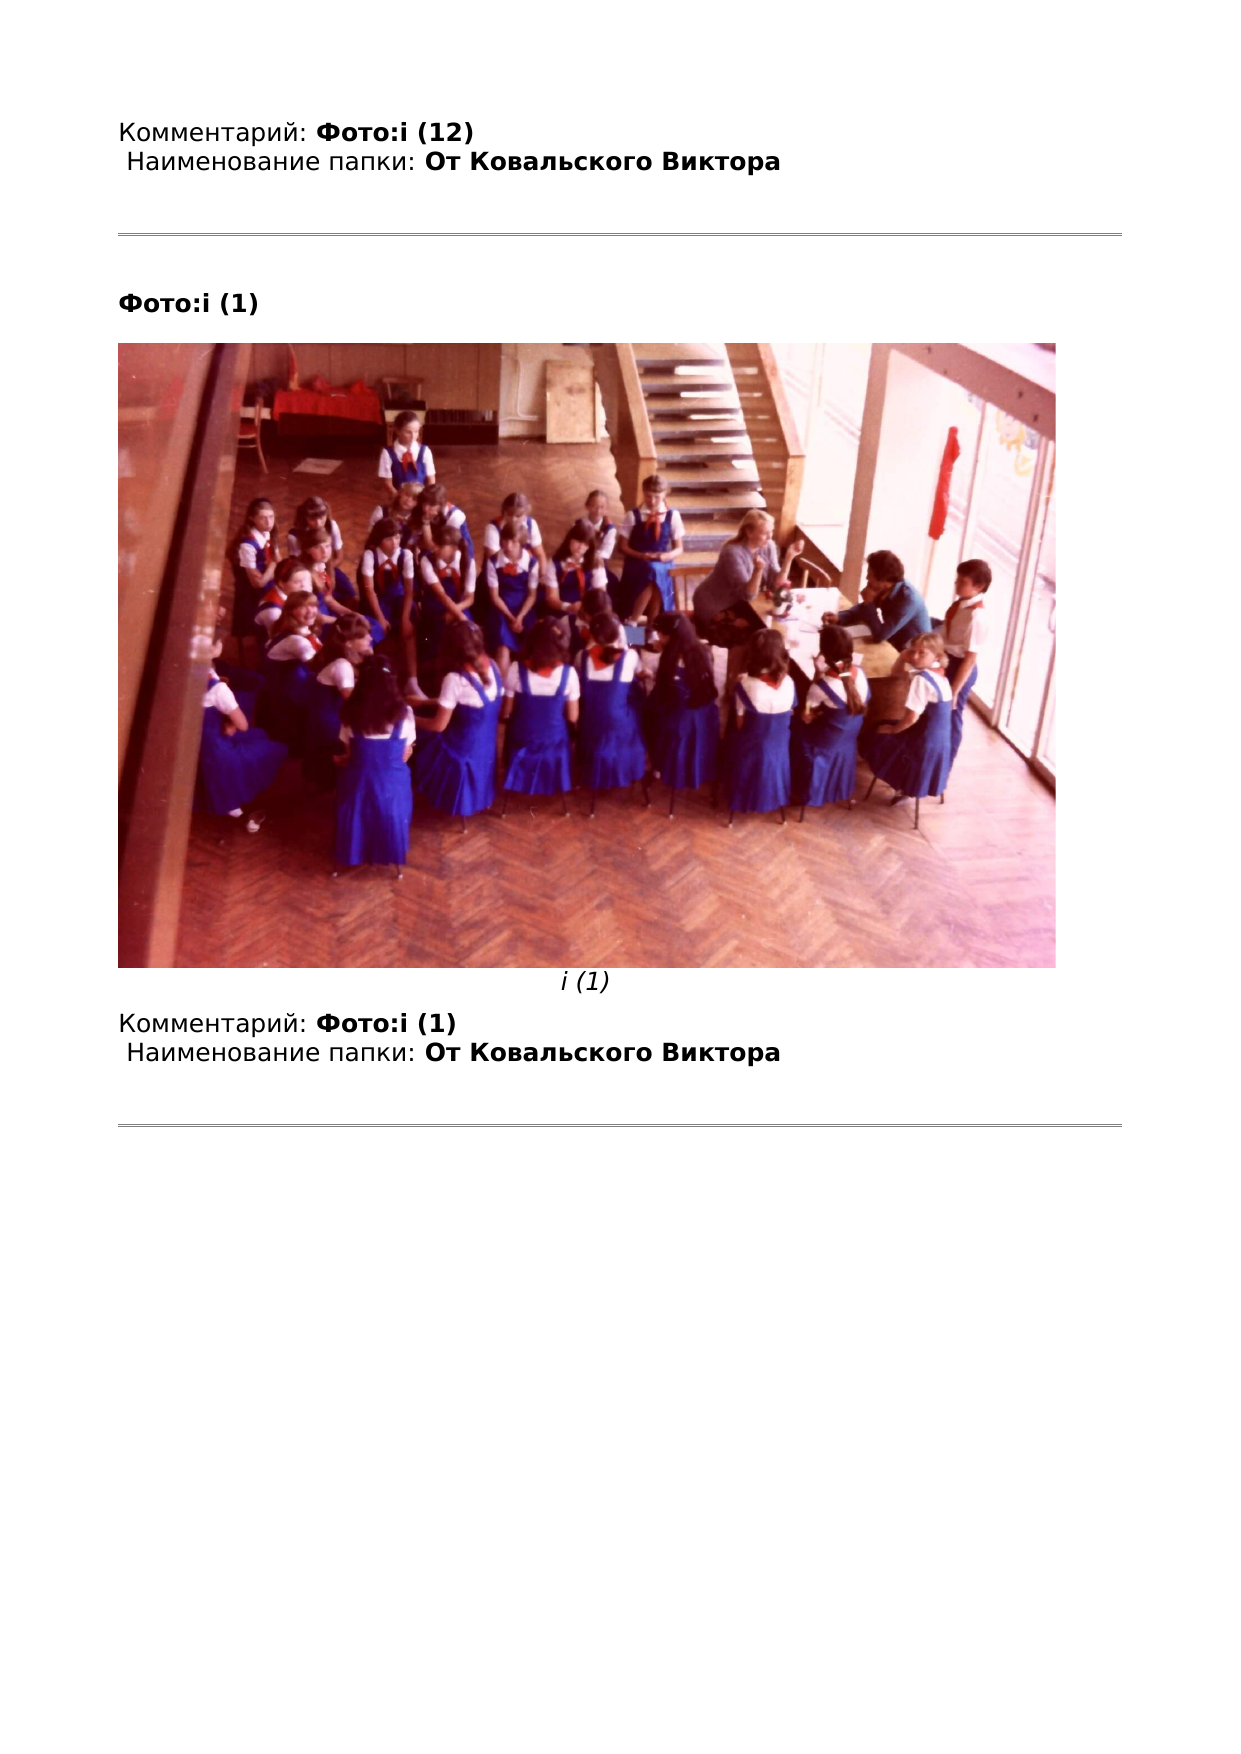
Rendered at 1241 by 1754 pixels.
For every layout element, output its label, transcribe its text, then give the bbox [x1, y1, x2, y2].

text i (1) [118, 968, 1056, 997]
text Комментарий: Фото:i (12) Наименование папки: От Ковальского Виктора [118, 118, 1122, 206]
text Комментарий: Фото:i (1) Наименование папки: От Ковальского Виктора [118, 1009, 1122, 1097]
picture [118, 343, 1056, 968]
subtitle Фото:i (1) [118, 289, 1122, 319]
